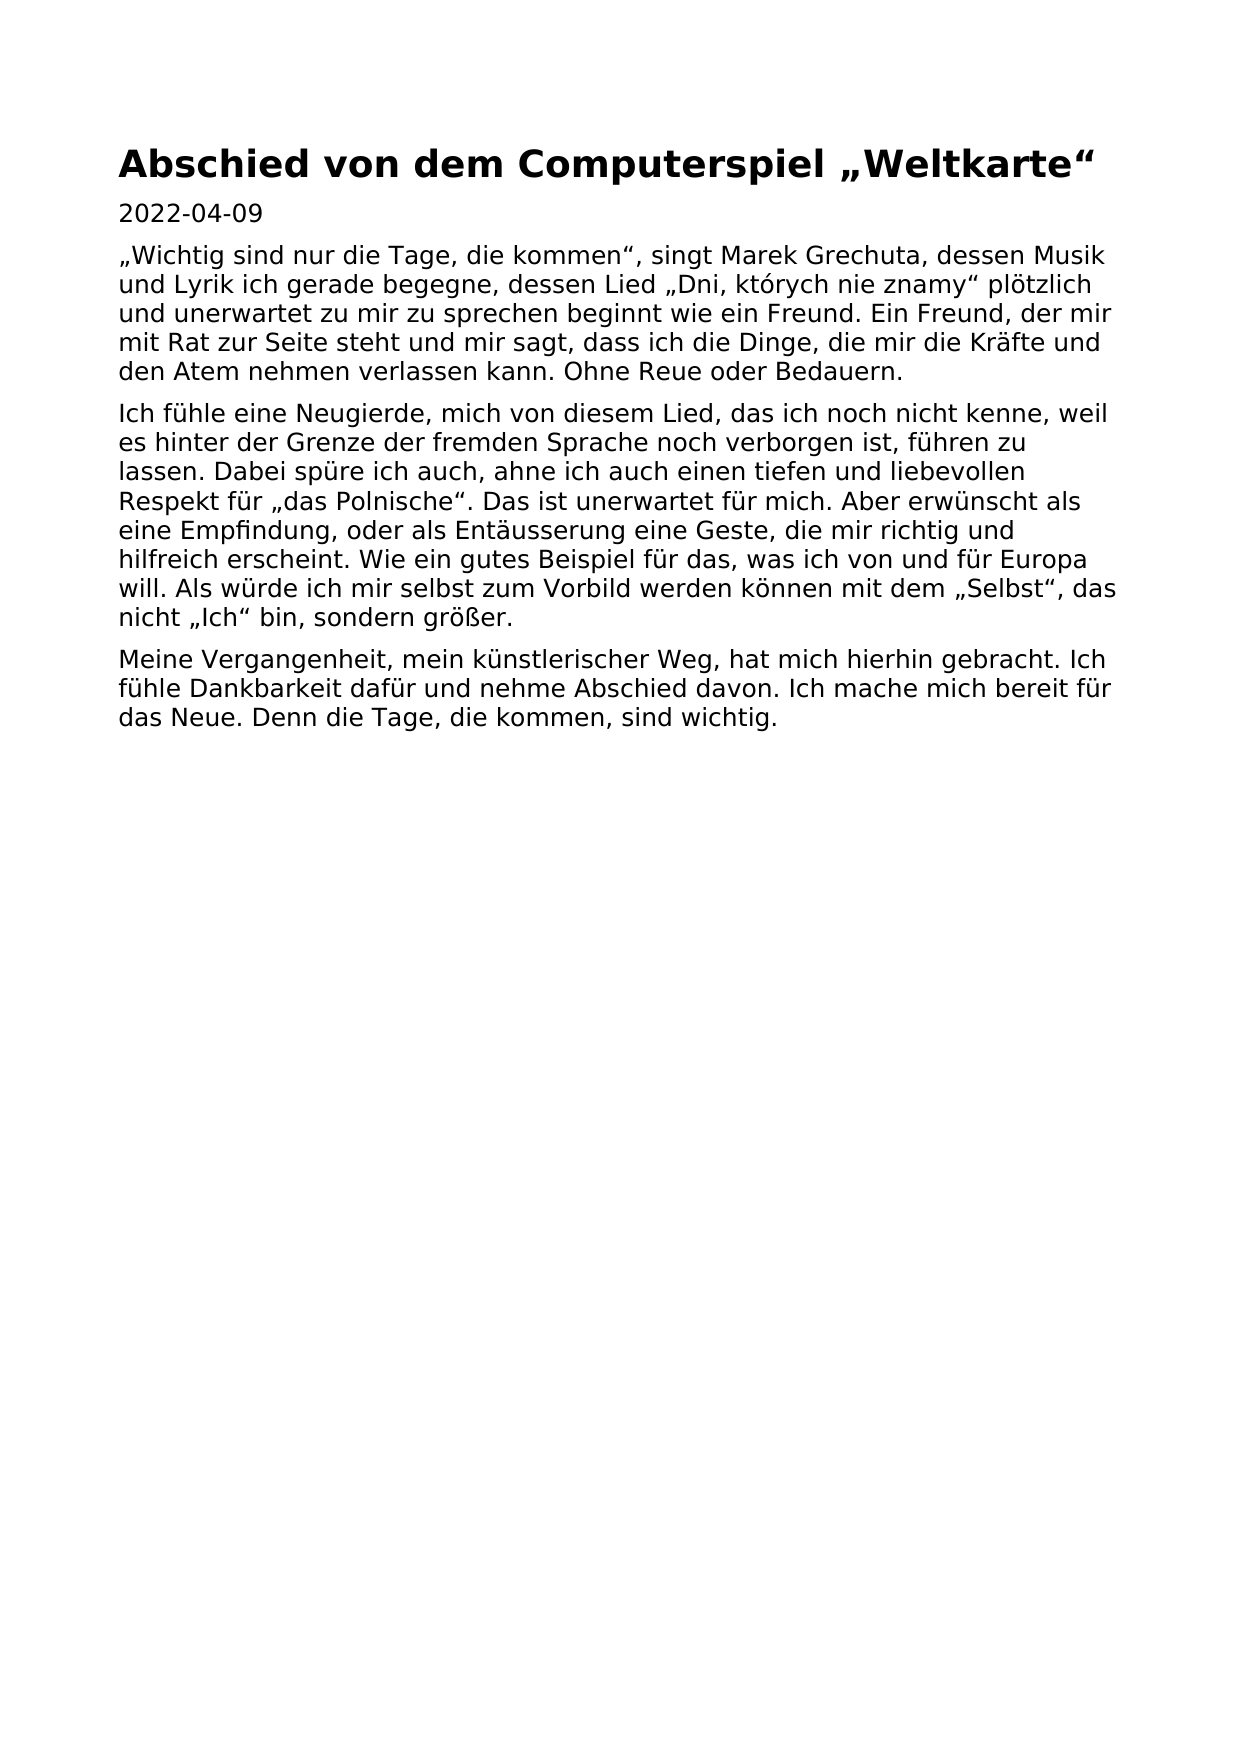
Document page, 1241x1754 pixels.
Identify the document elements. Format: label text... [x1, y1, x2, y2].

text Meine Vergangenheit, mein künstlerischer Weg, hat mich hierhin gebracht. Ich fühle Dankbarkeit dafür und nehme Abschied davon. Ich mache mich bereit für das Neue. Denn die Tage, die kommen, sind wichtig. [118, 645, 1122, 733]
text Ich fühle eine Neugierde, mich von diesem Lied, das ich noch nicht kenne, weil es hinter der Grenze der fremden Sprache noch verborgen ist, führen zu lassen. Dabei spüre ich auch, ahne ich auch einen tiefen und liebevollen Respekt für „das Polnische“. Das ist unerwartet für mich. Aber erwünscht als eine Empfindung, oder als Entäusserung eine Geste, die mir richtig und hilfreich erscheint. Wie ein gutes Beispiel für das, was ich von und für Europa will. Als würde ich mir selbst zum Vorbild werden können mit dem „Selbst“, das nicht „Ich“ bin, sondern größer. [118, 399, 1122, 633]
subtitle Abschied von dem Computerspiel „Weltkarte“ [118, 143, 1122, 187]
text „Wichtig sind nur die Tage, die kommen“, singt Marek Grechuta, dessen Musik und Lyrik ich gerade begegne, dessen Lied „Dni, których nie znamy“ plötzlich und unerwartet zu mir zu sprechen beginnt wie ein Freund. Ein Freund, der mir mit Rat zur Seite steht und mir sagt, dass ich die Dinge, die mir die Kräfte und den Atem nehmen verlassen kann. Ohne Reue oder Bedauern. [118, 241, 1122, 387]
text 2022-04-09 [118, 199, 1122, 228]
